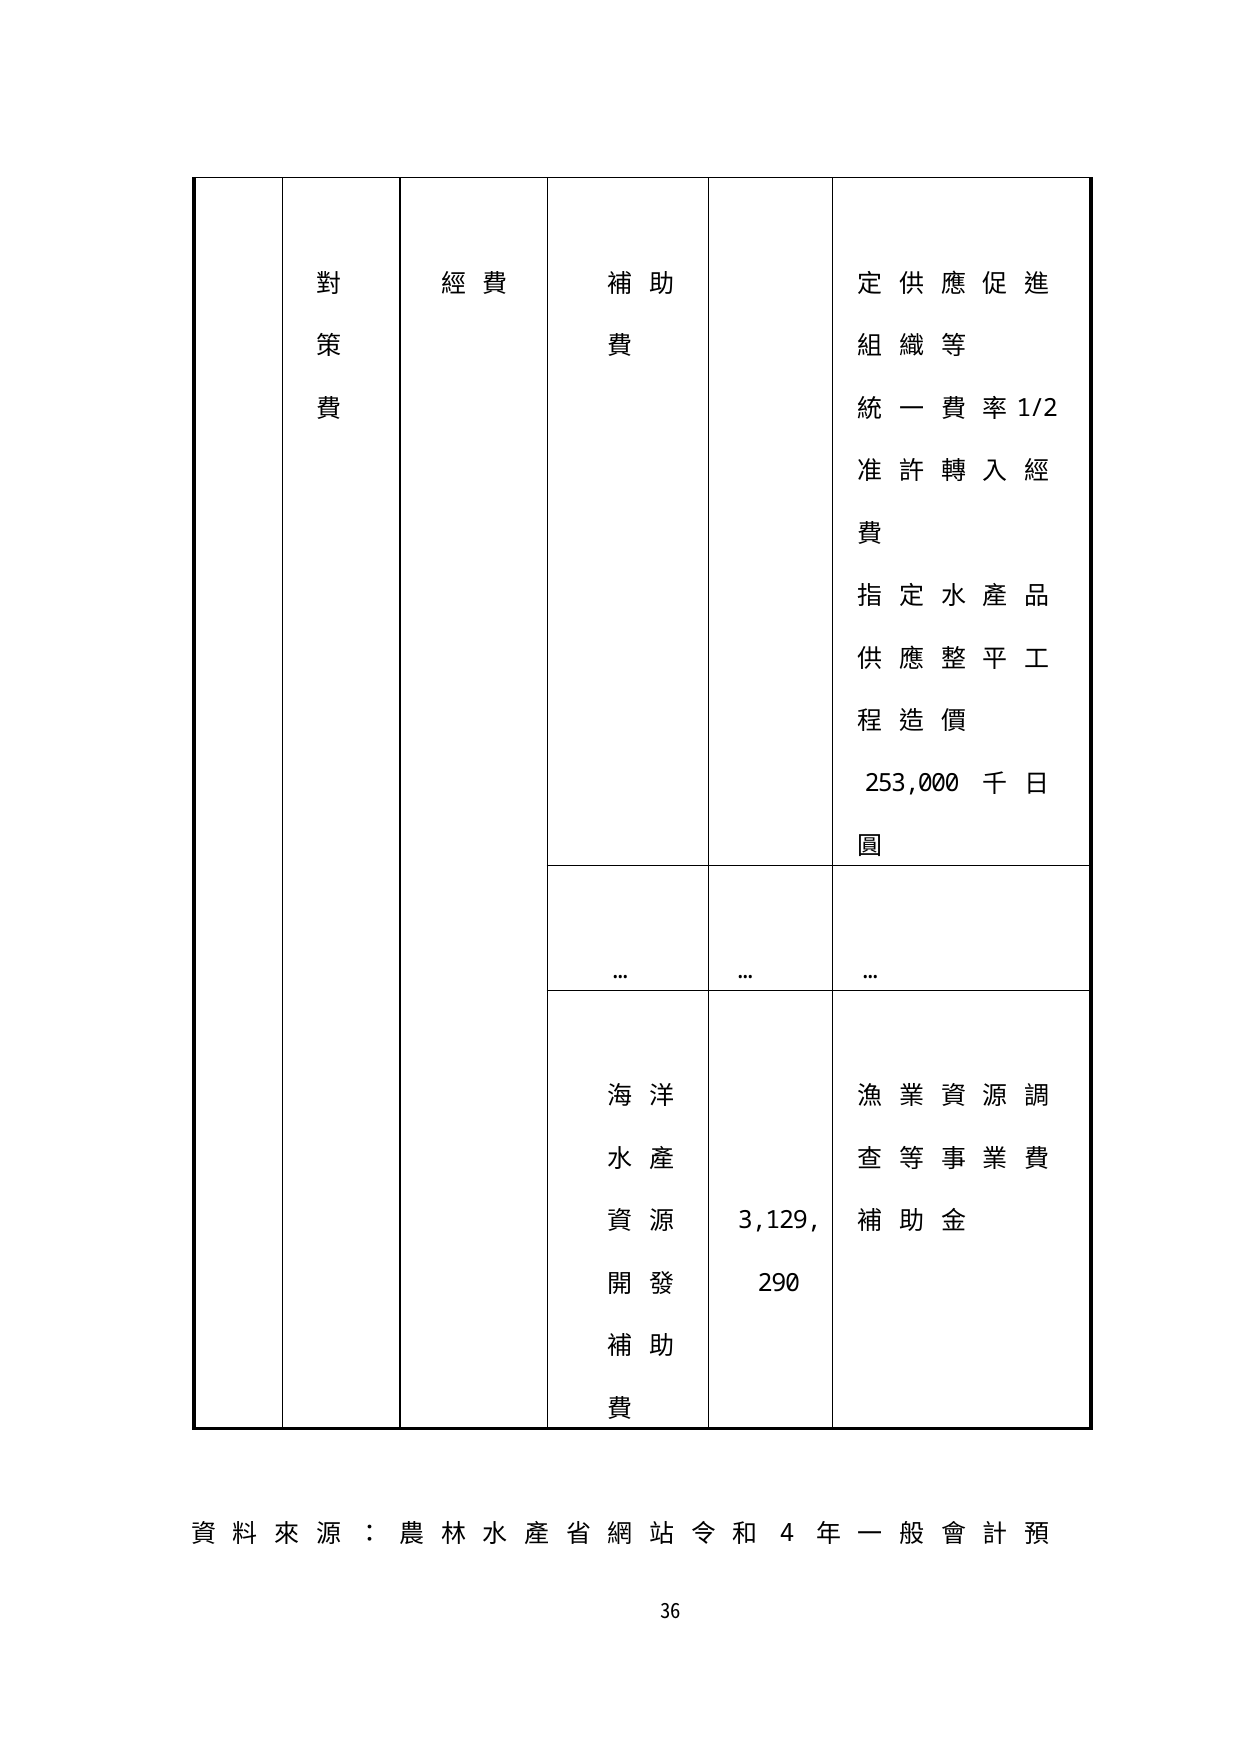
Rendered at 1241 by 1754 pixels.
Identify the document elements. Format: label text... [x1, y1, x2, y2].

text 資料來源：農林水產省網站令和4年一般會計預 [183, 1490, 1058, 1552]
table_cell … [548, 866, 708, 990]
table_cell 海洋水產資源開發補助費 [548, 991, 708, 1427]
table_cell 經費 [401, 178, 547, 1427]
table_cell 定供應促進組織等 統一費率1/2 准許轉入經費 指定水產品供應整平工程造價 253,000千日圓 [833, 178, 1089, 865]
table_cell 漁業資源調查等事業費補助金 [833, 991, 1089, 1427]
table_cell [196, 178, 282, 1427]
table_cell [709, 178, 832, 865]
table_cell … [833, 866, 1089, 990]
table_cell 3,129,290 [709, 991, 832, 1427]
table_cell … [709, 866, 832, 990]
table_cell 補助費 [548, 178, 708, 865]
table_cell 對策費 [283, 178, 399, 1427]
